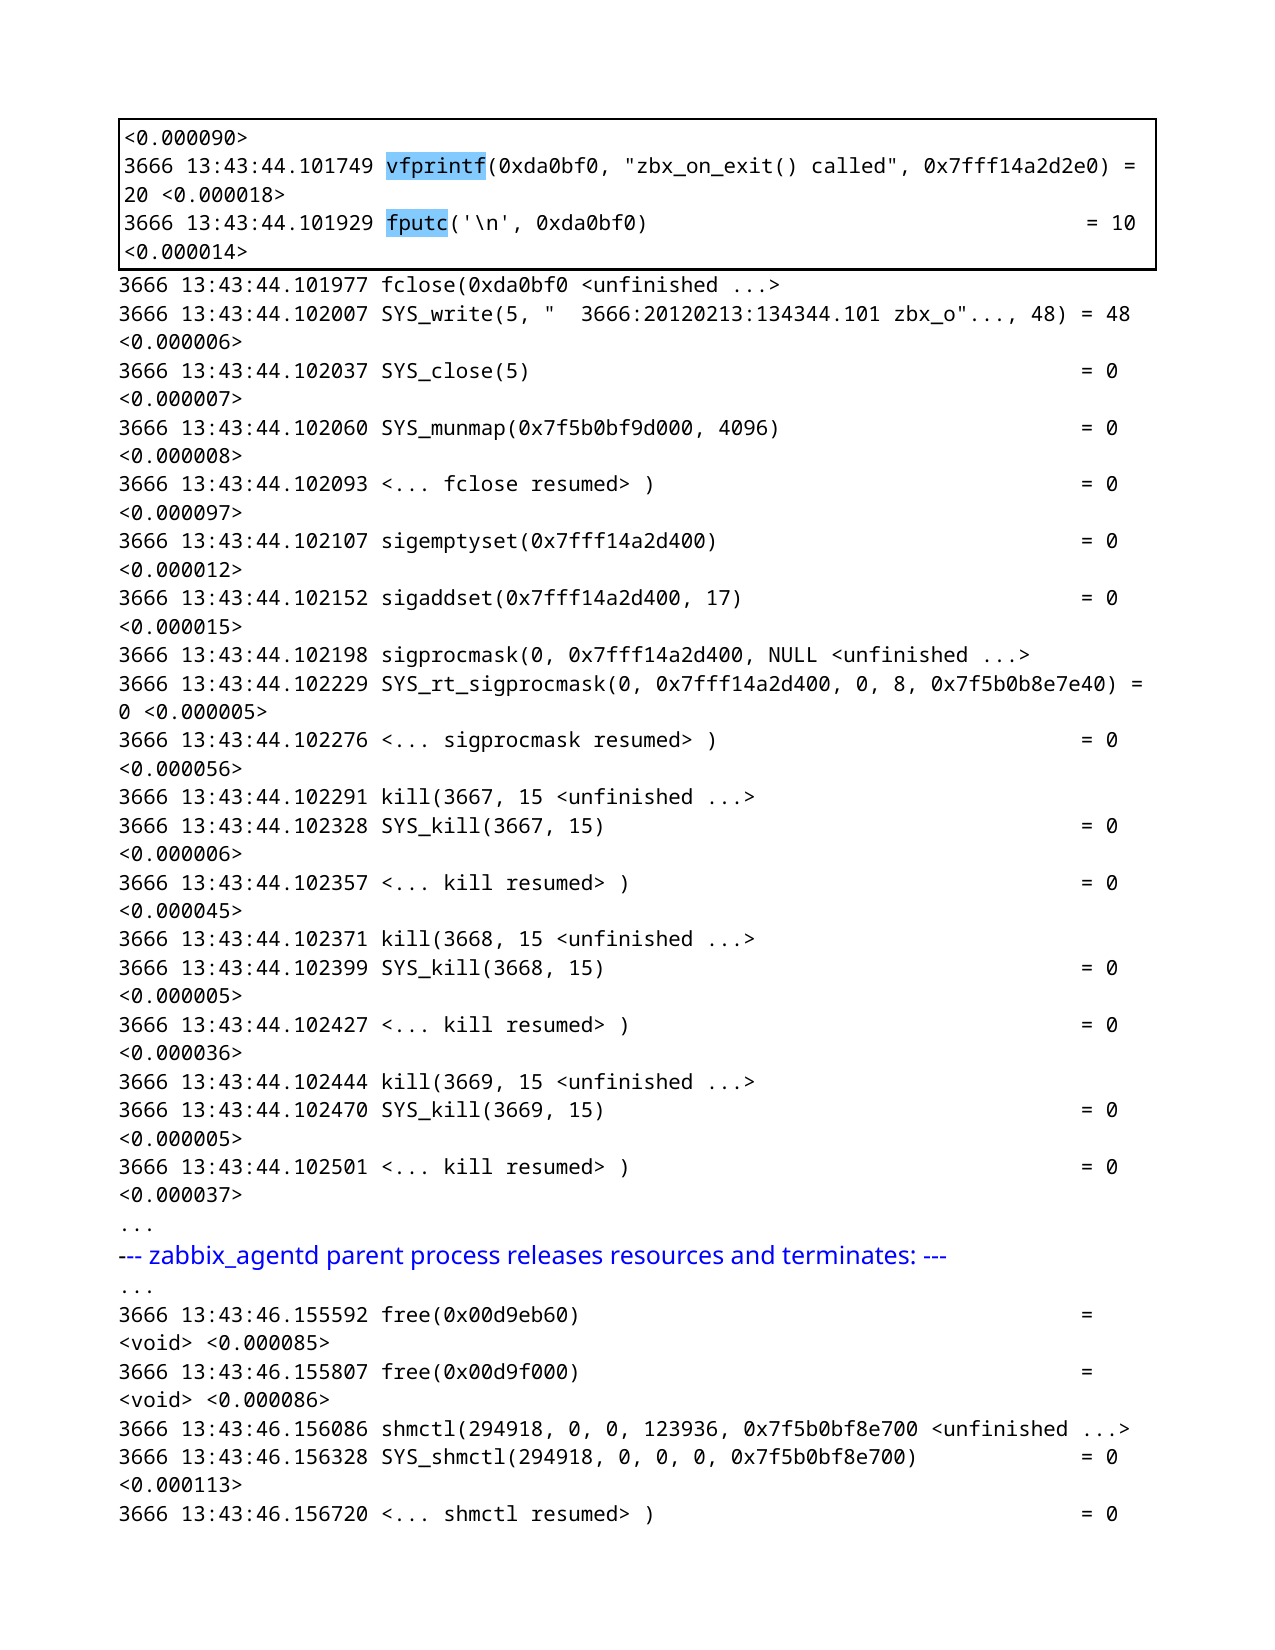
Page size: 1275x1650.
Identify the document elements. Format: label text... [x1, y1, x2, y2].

text 3666 13:43:44.102037 SYS_close(5) = 0 <0.000007> [118, 356, 1157, 413]
text 3666 13:43:44.102291 kill(3667, 15 <unfinished ...> [118, 782, 1157, 811]
text 3666 13:43:44.102470 SYS_kill(3669, 15) = 0 <0.000005> [118, 1095, 1157, 1152]
text 3666 13:43:44.102399 SYS_kill(3668, 15) = 0 <0.000005> [118, 953, 1157, 1010]
text 3666 13:43:44.102501 <... kill resumed> ) = 0 <0.000037> [118, 1152, 1157, 1209]
text 3666 13:43:46.155807 free(0x00d9f000) = <void> <0.000086> [118, 1357, 1157, 1414]
text <0.000090> [120, 120, 1155, 147]
text 3666 13:43:44.101929 fputc('\n', 0xda0bf0) = 10 <0.000014> [120, 203, 1155, 268]
text 3666 13:43:44.102093 <... fclose resumed> ) = 0 <0.000097> [118, 469, 1157, 526]
text 3666 13:43:44.102276 <... sigprocmask resumed> ) = 0 <0.000056> [118, 726, 1157, 782]
text ... [118, 1209, 1157, 1237]
text 3666 13:43:46.156328 SYS_shmctl(294918, 0, 0, 0, 0x7f5b0bf8e700) = 0 <0.000113> [118, 1442, 1157, 1499]
text 3666 13:43:44.102107 sigemptyset(0x7fff14a2d400) = 0 <0.000012> [118, 526, 1157, 583]
text 3666 13:43:44.102357 <... kill resumed> ) = 0 <0.000045> [118, 868, 1157, 924]
text 3666 13:43:44.101749 vfprintf(0xda0bf0, "zbx_on_exit() called", 0x7fff14a2d2e0) = 20 <0.000018> [120, 147, 1155, 203]
text 3666 13:43:44.102152 sigaddset(0x7fff14a2d400, 17) = 0 <0.000015> [118, 583, 1157, 640]
text ... [118, 1271, 1157, 1300]
text 3666 13:43:46.156720 <... shmctl resumed> ) = 0 [118, 1499, 1157, 1527]
text 3666 13:43:46.156086 shmctl(294918, 0, 0, 123936, 0x7f5b0bf8e700 <unfinished ...> [118, 1414, 1157, 1442]
text 3666 13:43:44.102229 SYS_rt_sigprocmask(0, 0x7fff14a2d400, 0, 8, 0x7f5b0b8e7e40) = 0 <0.000005> [118, 669, 1157, 726]
text 3666 13:43:44.102328 SYS_kill(3667, 15) = 0 <0.000006> [118, 811, 1157, 868]
text 3666 13:43:44.101977 fclose(0xda0bf0 <unfinished ...> [118, 271, 1157, 299]
text 3666 13:43:44.102427 <... kill resumed> ) = 0 <0.000036> [118, 1010, 1157, 1067]
text 3666 13:43:44.102198 sigprocmask(0, 0x7fff14a2d400, NULL <unfinished ...> [118, 640, 1157, 669]
text --- zabbix_agentd parent process releases resources and terminates: --- [118, 1237, 1157, 1271]
text 3666 13:43:46.155592 free(0x00d9eb60) = <void> <0.000085> [118, 1300, 1157, 1357]
text 3666 13:43:44.102444 kill(3669, 15 <unfinished ...> [118, 1067, 1157, 1095]
text 3666 13:43:44.102060 SYS_munmap(0x7f5b0bf9d000, 4096) = 0 <0.000008> [118, 413, 1157, 469]
text 3666 13:43:44.102007 SYS_write(5, " 3666:20120213:134344.101 zbx_o"..., 48) = 48 <0.000006> [118, 299, 1157, 356]
text 3666 13:43:44.102371 kill(3668, 15 <unfinished ...> [118, 924, 1157, 953]
